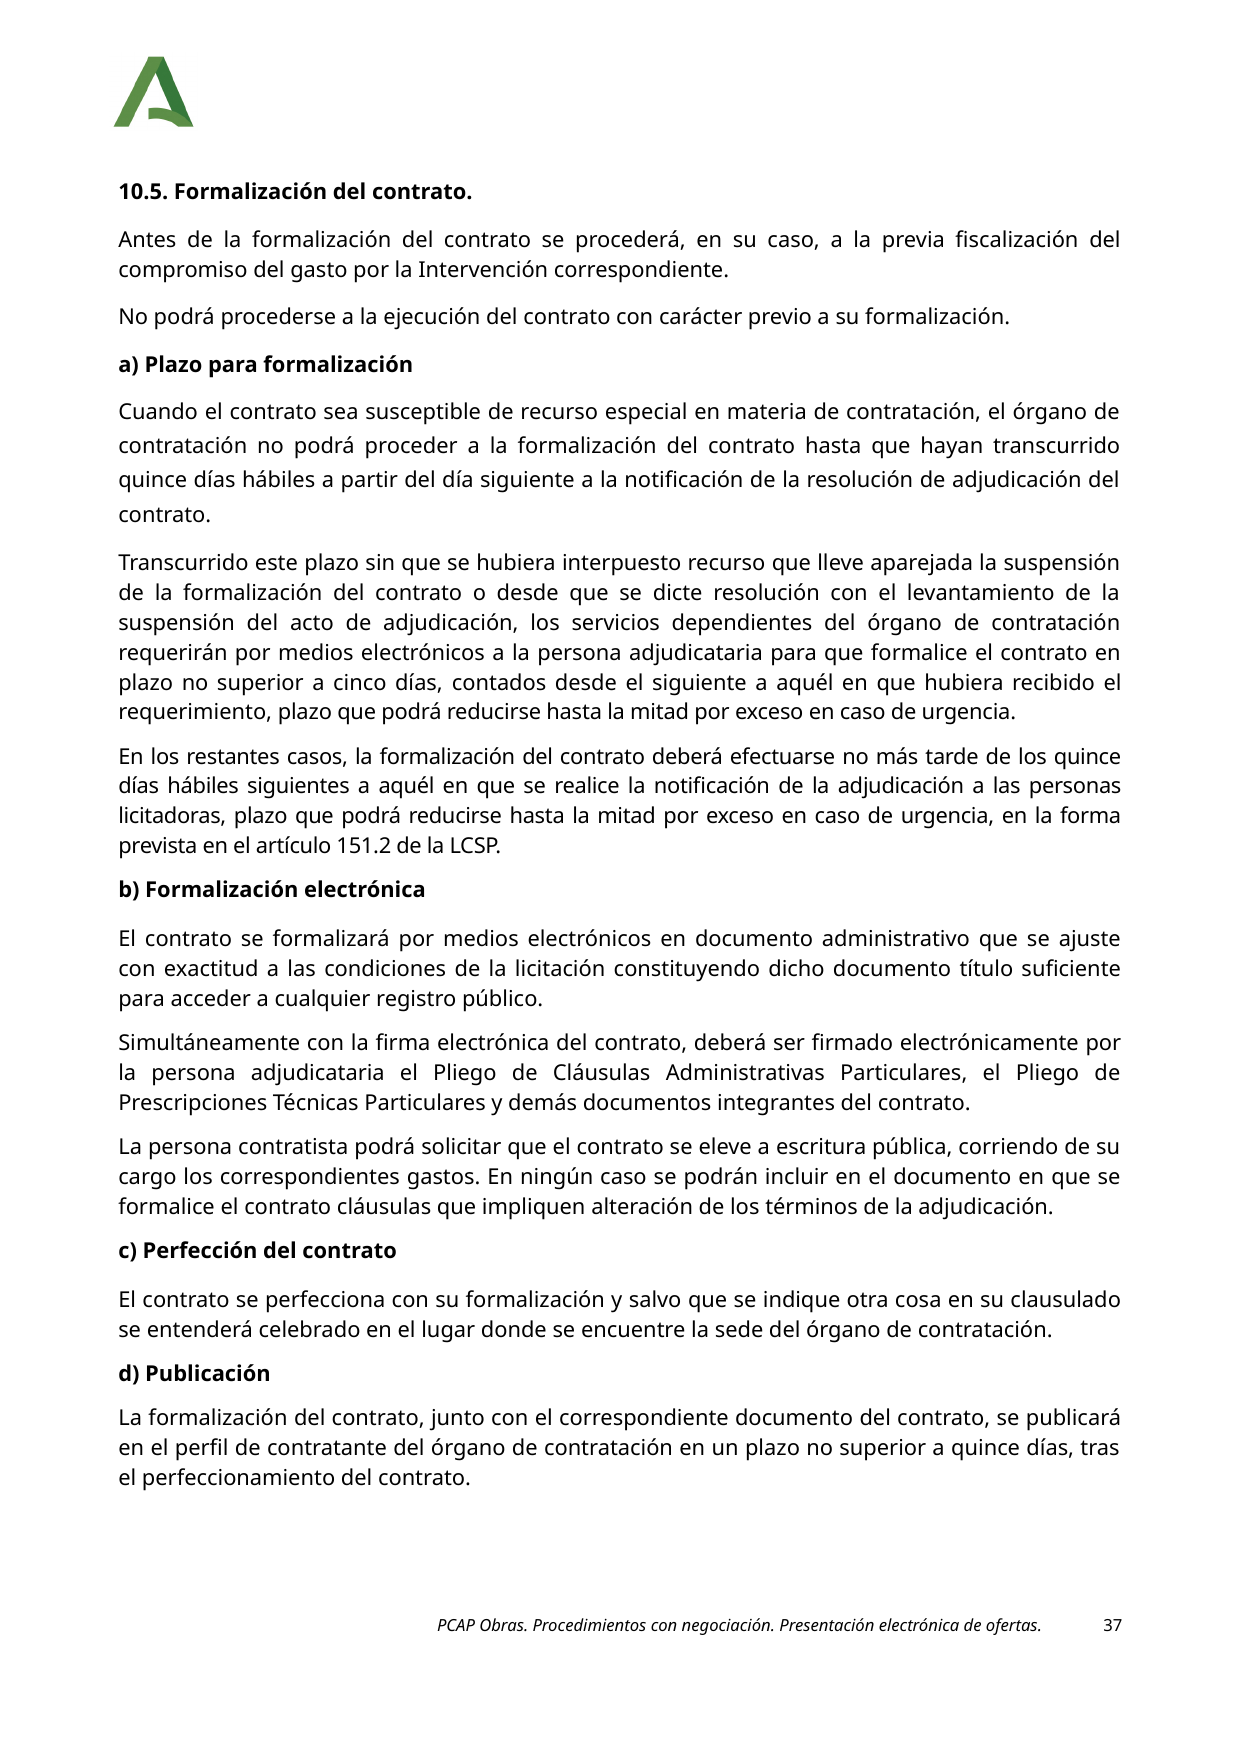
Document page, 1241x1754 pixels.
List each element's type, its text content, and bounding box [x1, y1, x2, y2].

text d) Publicación [118, 1358, 1122, 1388]
subtitle 10.5. Formalización del contrato. [118, 176, 1122, 206]
text En los restantes casos, la formalización del contrato deberá efectuarse no más tarde de los quince días hábiles siguientes a aquél en que se realice la notificación de la adjudicación a las personas licitadoras, plazo que podrá reducirse hasta la mitad por exceso en caso de urgencia, en la forma prevista en el artículo 151.2 de la LCSP. [118, 741, 1122, 860]
text a) Plazo para formalización [118, 349, 1122, 378]
picture [109, 52, 198, 131]
list c) Perfección del contrato [118, 1235, 1122, 1265]
list El contrato se perfecciona con su formalización y salvo que se indique otra cosa en su clausulado se entenderá celebrado en el lugar donde se encuentre la sede del órgano de contratación. [118, 1284, 1122, 1343]
text Transcurrido este plazo sin que se hubiera interpuesto recurso que lleve aparejada la suspensión de la formalización del contrato o desde que se dicte resolución con el levantamiento de la suspensión del acto de adjudicación, los servicios dependientes del órgano de contratación requerirán por medios electrónicos a la persona adjudicataria para que formalice el contrato en plazo no superior a cinco días, contados desde el siguiente a aquél en que hubiera recibido el requerimiento, plazo que podrá reducirse hasta la mitad por exceso en caso de urgencia. [118, 547, 1122, 726]
text No podrá procederse a la ejecución del contrato con carácter previo a su formalización. [118, 301, 1122, 331]
list La formalización del contrato, junto con el correspondiente documento del contrato, se publicará en el perfil de contratante del órgano de contratación en un plazo no superior a quince días, tras el perfeccionamiento del contrato. [118, 1402, 1122, 1492]
list El contrato se formalizará por medios electrónicos en documento administrativo que se ajuste con exactitud a las condiciones de la licitación constituyendo dicho documento título suficiente para acceder a cualquier registro público. [118, 923, 1122, 1013]
text b) Formalización electrónica [118, 874, 1122, 904]
list La persona contratista podrá solicitar que el contrato se eleve a escritura pública, corriendo de su cargo los correspondientes gastos. En ningún caso se podrán incluir en el documento en que se formalice el contrato cláusulas que impliquen alteración de los términos de la adjudicación. [118, 1131, 1122, 1221]
text Antes de la formalización del contrato se procederá, en su caso, a la previa fiscalización del compromiso del gasto por la Intervención correspondiente. [118, 224, 1122, 283]
list Simultáneamente con la firma electrónica del contrato, deberá ser firmado electrónicamente por la persona adjudicataria el Pliego de Cláusulas Administrativas Particulares, el Pliego de Prescripciones Técnicas Particulares y demás documentos integrantes del contrato. [118, 1027, 1122, 1117]
list Cuando el contrato sea susceptible de recurso especial en materia de contratación, el órgano de contratación no podrá proceder a la formalización del contrato hasta que hayan transcurrido quince días hábiles a partir del día siguiente a la notificación de la resolución de adjudicación del contrato. [118, 396, 1122, 528]
